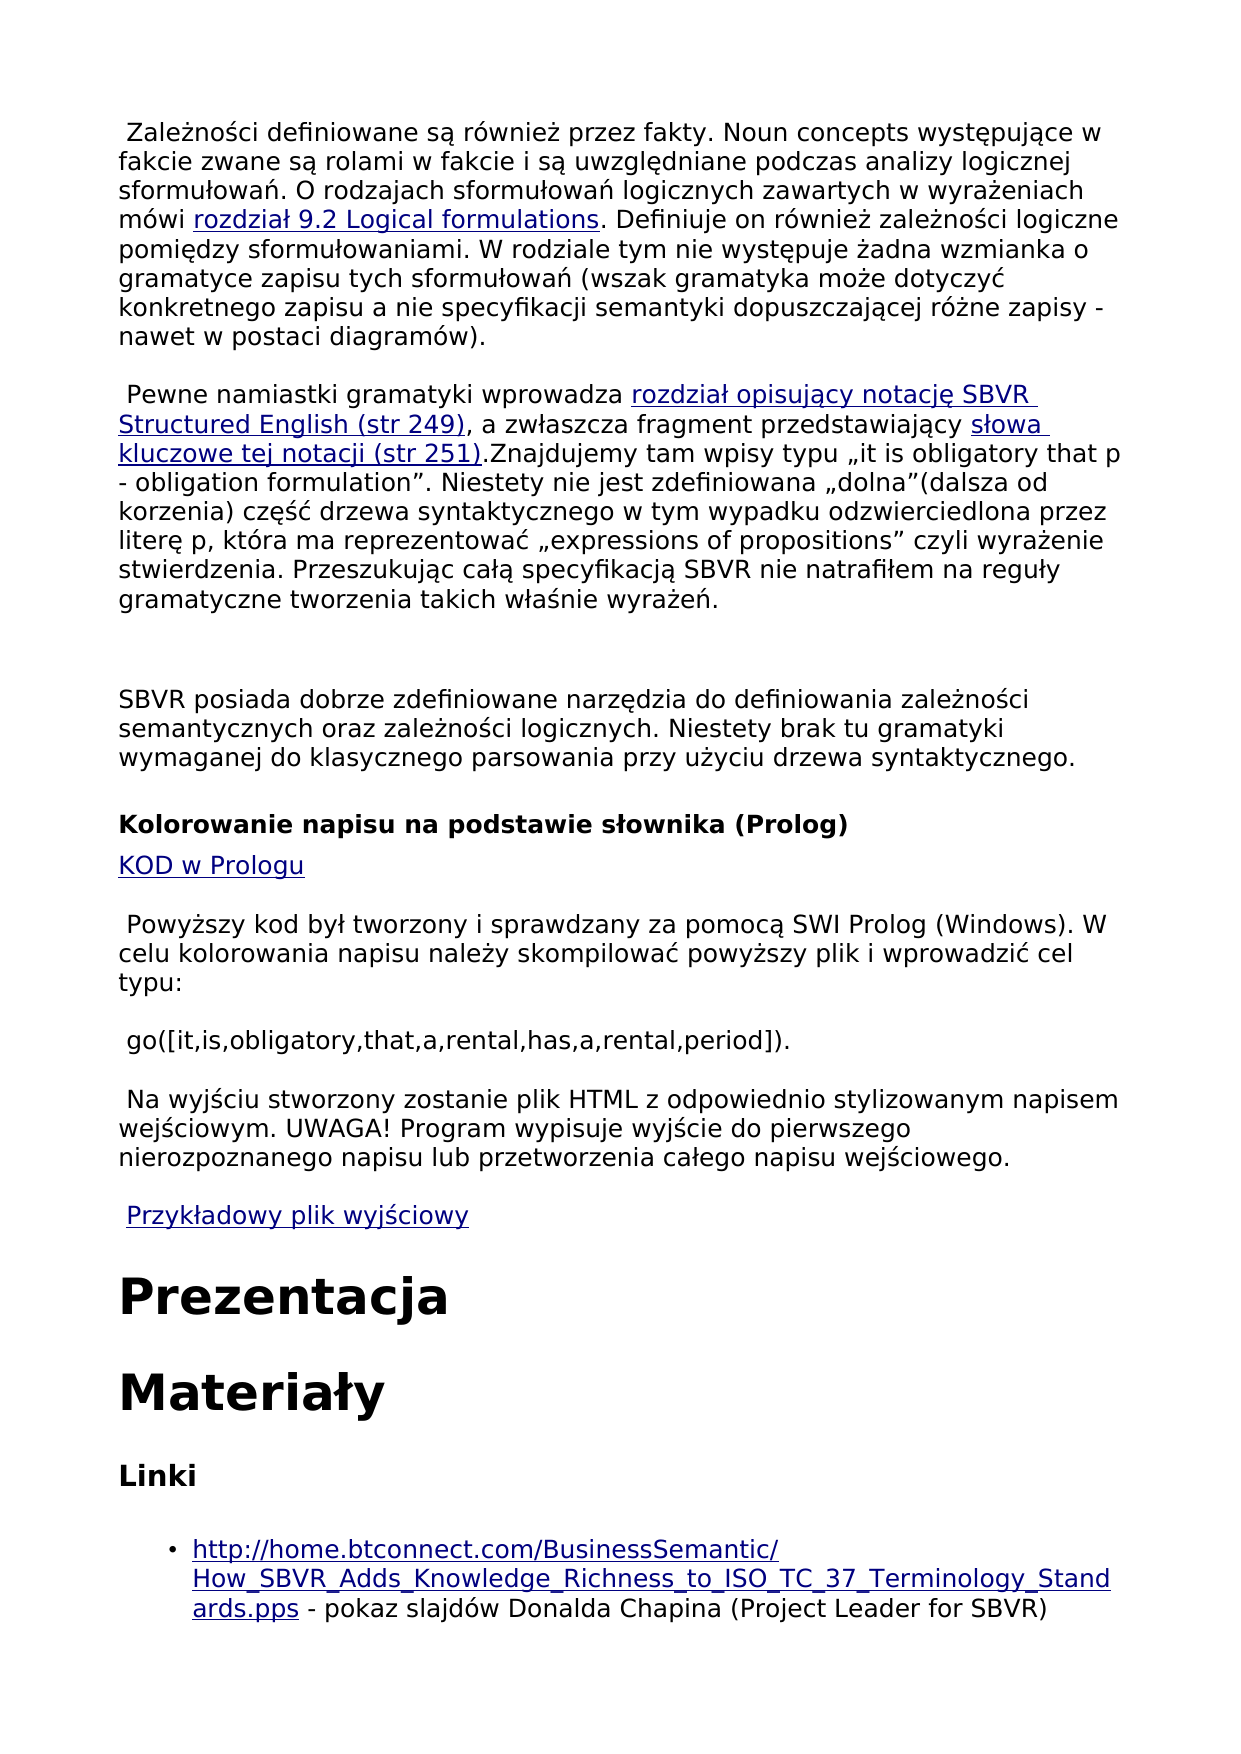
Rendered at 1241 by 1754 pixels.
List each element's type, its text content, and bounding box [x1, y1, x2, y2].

text KOD w Prologu Powyższy kod był tworzony i sprawdzany za pomocą SWI Prolog (Windows). W celu kolorowania napisu należy skompilować powyższy plik i wprowadzić cel typu: go([it,is,obligatory,that,a,rental,has,a,rental,period]). Na wyjściu stworzony zostanie plik HTML z odpowiednio stylizowanym napisem wejściowym. UWAGA! Program wypisuje wyjście do pierwszego nierozpoznanego napisu lub przetworzenia całego napisu wejściowego. Przykładowy plik wyjściowy [118, 851, 1122, 1231]
text Zależności definiowane są również przez fakty. Noun concepts występujące w fakcie zwane są rolami w fakcie i są uwzględniane podczas analizy logicznej sformułowań. O rodzajach sformułowań logicznych zawartych w wyrażeniach mówi rozdział 9.2 Logical formulations. Definiuje on również zależności logiczne pomiędzy sformułowaniami. W rodziale tym nie występuje żadna wzmianka o gramatyce zapisu tych sformułowań (wszak gramatyka może dotyczyć konkretnego zapisu a nie specyfikacji semantyki dopuszczającej różne zapisy - nawet w postaci diagramów). Pewne namiastki gramatyki wprowadza rozdział opisujący notację SBVR Structured English (str 249), a zwłaszcza fragment przedstawiający słowa kluczowe tej notacji (str 251).Znajdujemy tam wpisy typu „it is obligatory that p - obligation formulation”. Niestety nie jest zdefiniowana „dolna”(dalsza od korzenia) część drzewa syntaktycznego w tym wypadku odzwierciedlona przez literę p, która ma reprezentować „expressions of propositions” czyli wyrażenie stwierdzenia. Przeszukując całą specyfikacją SBVR nie natrafiłem na reguły gramatyczne tworzenia takich właśnie wyrażeń. [118, 118, 1122, 672]
text SBVR posiada dobrze zdefiniowane narzędzia do definiowania zależności semantycznych oraz zależności logicznych. Niestety brak tu gramatyki wymaganej do klasycznego parsowania przy użyciu drzewa syntaktycznego. [118, 685, 1122, 772]
list http://home.btconnect.com/BusinessSemantic/How_SBVR_Adds_Knowledge_Richness_to_ISO_TC_37_Terminology_Standards.pps - pokaz slajdów Donalda Chapina (Project Leader for SBVR) [177, 1536, 1122, 1623]
subtitle Kolorowanie napisu na podstawie słownika (Prolog) [118, 810, 1122, 839]
subtitle Prezentacja [118, 1268, 1122, 1326]
subtitle Materiały [118, 1364, 1122, 1422]
subtitle Linki [118, 1459, 1122, 1493]
